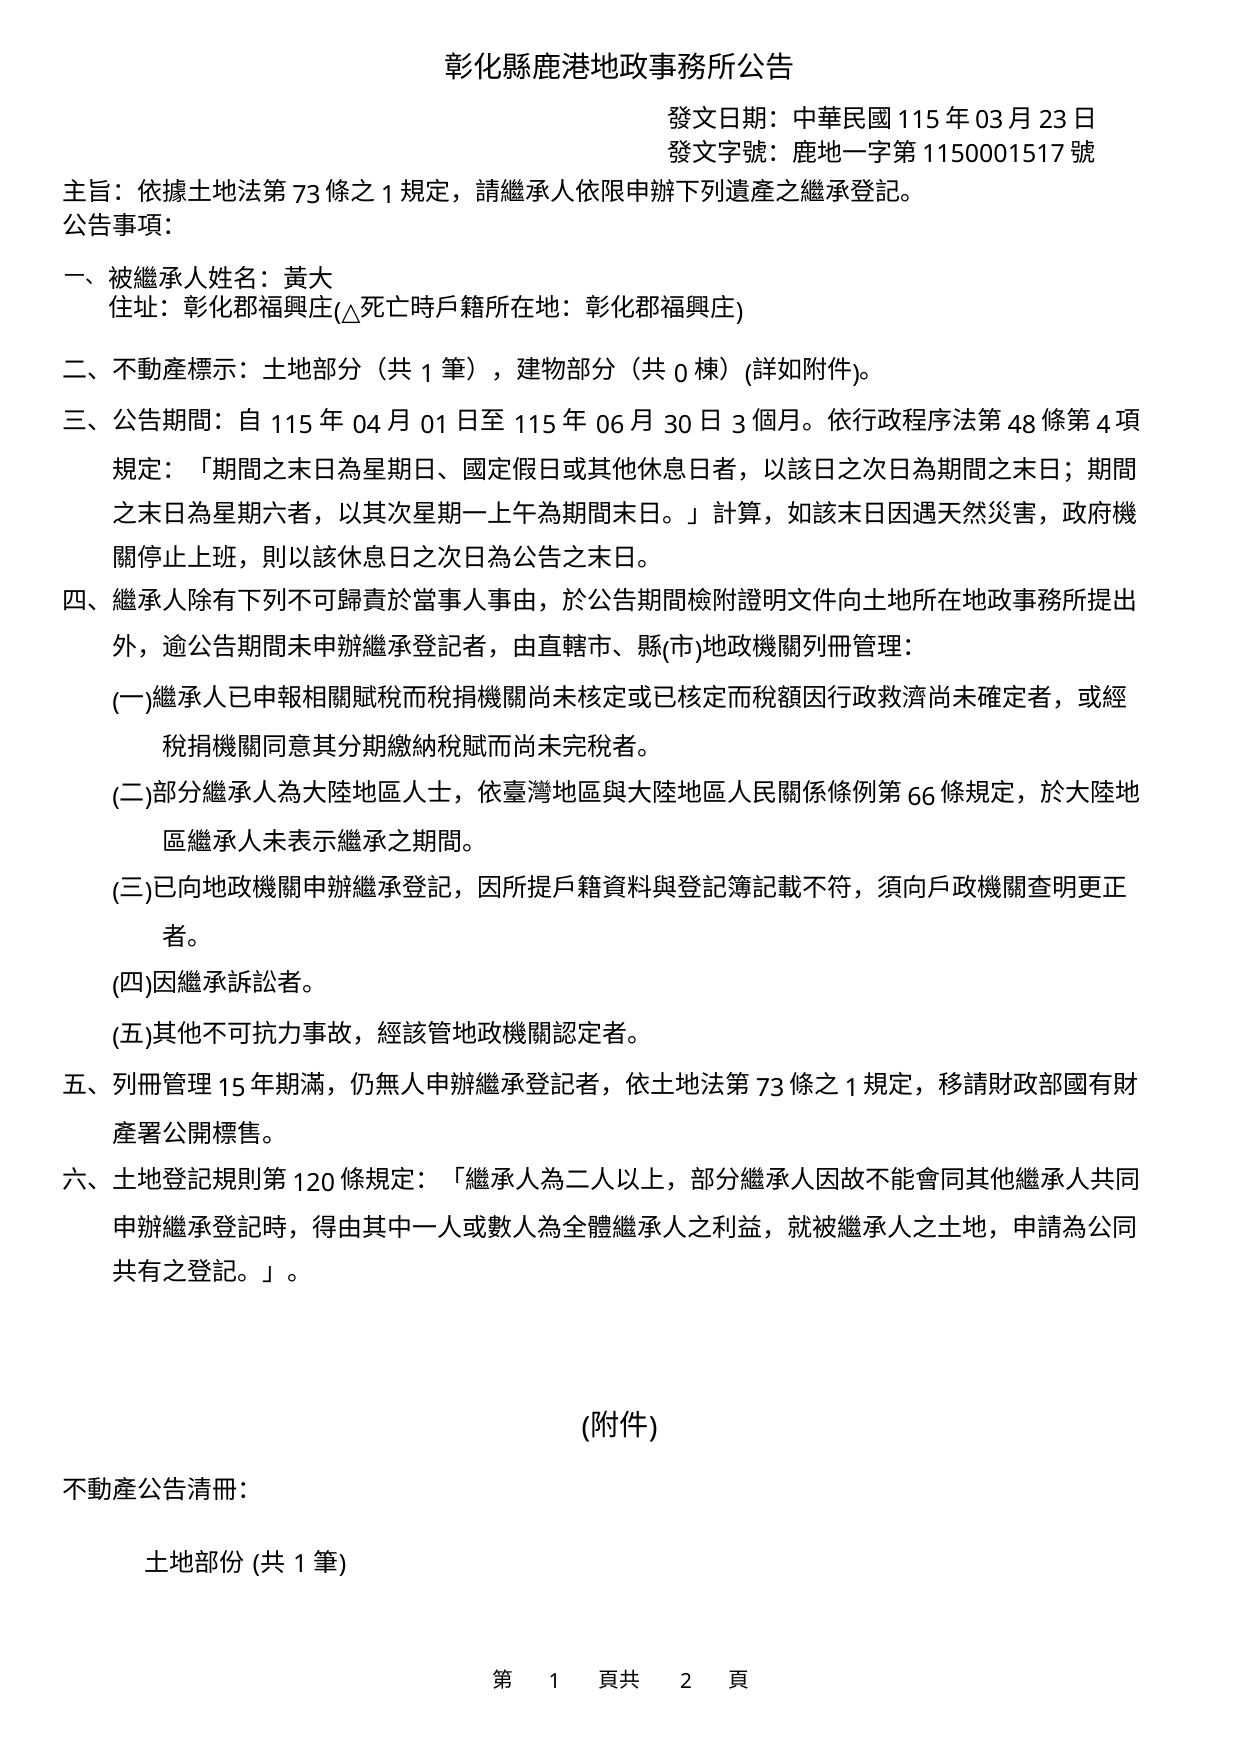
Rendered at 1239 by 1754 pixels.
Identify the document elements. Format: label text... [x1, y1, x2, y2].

table_cell [62, 1600, 109, 1660]
table_cell [483, 1600, 523, 1660]
table_cell [585, 1600, 653, 1660]
table_cell [109, 95, 482, 177]
table_cell [0, 177, 62, 264]
table_cell [0, 1660, 62, 1701]
table_cell [653, 1600, 667, 1660]
table_header [0, 0, 62, 41]
table_cell [1177, 1529, 1239, 1600]
table_cell 彰化縣鹿港地政事務所公告 [62, 41, 1177, 94]
table_cell [1177, 1395, 1239, 1456]
table_cell [1177, 177, 1239, 264]
table_cell [759, 1600, 1177, 1660]
table_cell 土地部份 (共 1 筆) [62, 1529, 1177, 1600]
table_cell [1177, 356, 1239, 1354]
table_cell [585, 1355, 653, 1395]
table_cell [483, 1355, 523, 1395]
table_cell 主旨：依據土地法第73條之1規定，請繼承人依限申辦下列遺產之繼承登記。 公告事項： [62, 177, 1177, 264]
table_cell [523, 1600, 585, 1660]
table_cell [109, 1600, 482, 1660]
table_cell [0, 1529, 62, 1600]
table_cell [1177, 264, 1239, 315]
table_cell [0, 356, 62, 1354]
table_header [109, 0, 482, 41]
table_cell [1177, 315, 1239, 356]
table_cell [1177, 1600, 1239, 1660]
table_cell (附件) [62, 1395, 1177, 1456]
table_cell 一、 [62, 264, 109, 315]
table_cell [1177, 1660, 1239, 1701]
table_cell [483, 95, 523, 177]
table_cell [0, 1395, 62, 1456]
table_cell 不動產公告清冊： [62, 1456, 1177, 1528]
table_cell [667, 1355, 718, 1395]
table_cell 發文日期：中華民國115年03月23日 發文字號：鹿地一字第1150001517號 [667, 95, 1177, 177]
table_cell [585, 95, 653, 177]
table_header [523, 0, 585, 41]
table_cell [667, 1600, 718, 1660]
table_cell [759, 1355, 1177, 1395]
table_cell [523, 95, 585, 177]
table_cell [1177, 41, 1239, 94]
table_header [653, 0, 667, 41]
table_cell [62, 1660, 109, 1701]
table_header [718, 0, 759, 41]
table_cell 頁 [718, 1660, 759, 1701]
table_cell [109, 1660, 482, 1701]
table_cell [718, 1600, 759, 1660]
table_header [585, 0, 653, 41]
table_cell [1177, 95, 1239, 177]
table_cell [0, 1456, 62, 1528]
table_cell 頁共 [585, 1660, 653, 1701]
table_header [1177, 0, 1239, 41]
table_cell [1177, 1355, 1239, 1395]
table_cell 2 [653, 1660, 718, 1701]
table_cell [1177, 1456, 1239, 1528]
table_cell [62, 315, 109, 356]
table_cell [0, 95, 62, 177]
table_cell [109, 1355, 482, 1395]
table_cell [653, 1355, 667, 1395]
table_header [759, 0, 1177, 41]
table_cell [62, 95, 109, 177]
table_cell [523, 1355, 585, 1395]
table_cell 被繼承人姓名：黃大 住址：彰化郡福興庄(△死亡時戶籍所在地：彰化郡福興庄) [109, 264, 1177, 356]
table_header [667, 0, 718, 41]
table_cell [759, 1660, 1177, 1701]
table_cell 二、不動產標示：土地部分（共 1 筆），建物部分（共 0 棟）(詳如附件)。 三、公告期間：自 115 年 04 月 01 日至 115 年 06 月 30 日 3 個月。依行政程序法第48條第4項 規定：「期間之末日為星期日、國定假日或其他休息日者，以該日之次日為期間之末日；期間 之末日為星期六者，以其次星期一上午為期間末日。」計算，如該末日因遇天然災害，政府機 關停止上班，則以該休息日之次日為公告之末日。 四、繼承人除有下列不可歸責於當事人事由，於公告期間檢附證明文件向土地所在地政事務所提出 外，逾公告期間未申辦繼承登記者，由直轄市、縣(市)地政機關列冊管理： (一)繼承人已申報相關賦稅而稅捐機關尚未核定或已核定而稅額因行政救濟尚未確定者，或經 稅捐機關同意其分期繳納稅賦而尚未完稅者。 (二)部分繼承人為大陸地區人士，依臺灣地區與大陸地區人民關係條例第66條規定，於大陸地 區繼承人未表示繼承之期間。 (三)已向地政機關申辦繼承登記，因所提戶籍資料與登記簿記載不符，須向戶政機關查明更正 者。 (四)因繼承訴訟者。 (五)其他不可抗力事故，經該管地政機關認定者。 五、列冊管理15年期滿，仍無人申辦繼承登記者，依土地法第73條之1規定，移請財政部國有財 產署公開標售。 六、土地登記規則第120條規定：「繼承人為二人以上，部分繼承人因故不能會同其他繼承人共同 申辦繼承登記時，得由其中一人或數人為全體繼承人之利益，就被繼承人之土地，申請為公同 共有之登記。」。 [62, 356, 1177, 1354]
table_cell 第 [483, 1660, 523, 1701]
table_cell 1 [523, 1660, 585, 1701]
table_cell [0, 41, 62, 94]
table_header [483, 0, 523, 41]
table_cell [62, 1355, 109, 1395]
table_cell [0, 1600, 62, 1660]
table_cell [0, 315, 62, 356]
table_cell [0, 1355, 62, 1395]
table_cell [0, 264, 62, 315]
table_header [62, 0, 109, 41]
table_cell [718, 1355, 759, 1395]
table_cell [653, 95, 667, 177]
